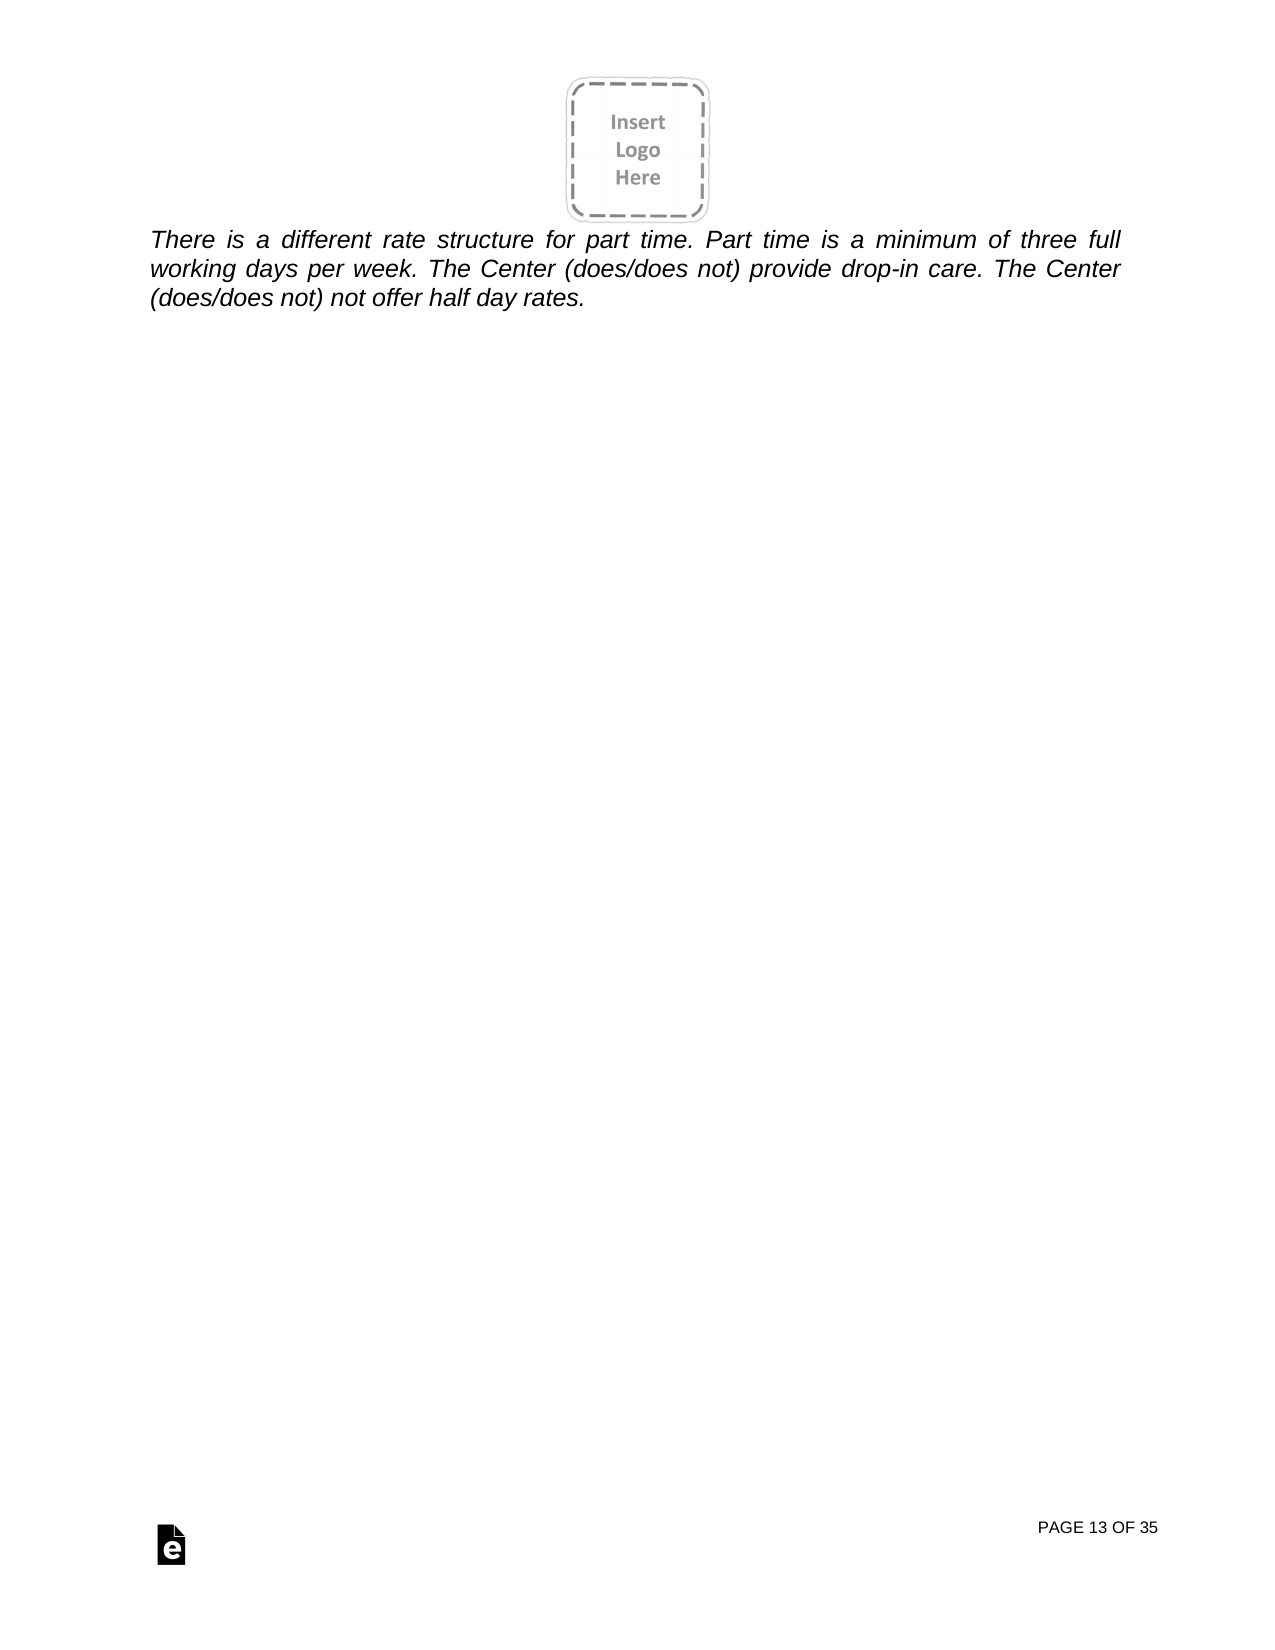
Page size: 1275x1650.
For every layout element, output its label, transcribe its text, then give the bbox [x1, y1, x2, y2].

text There is a different rate structure for part time. Part time is a minimum of three full working days per week. The Center (does/does not) provide drop-in care. The Center (does/does not) not offer half day rates. [150, 225, 1125, 311]
